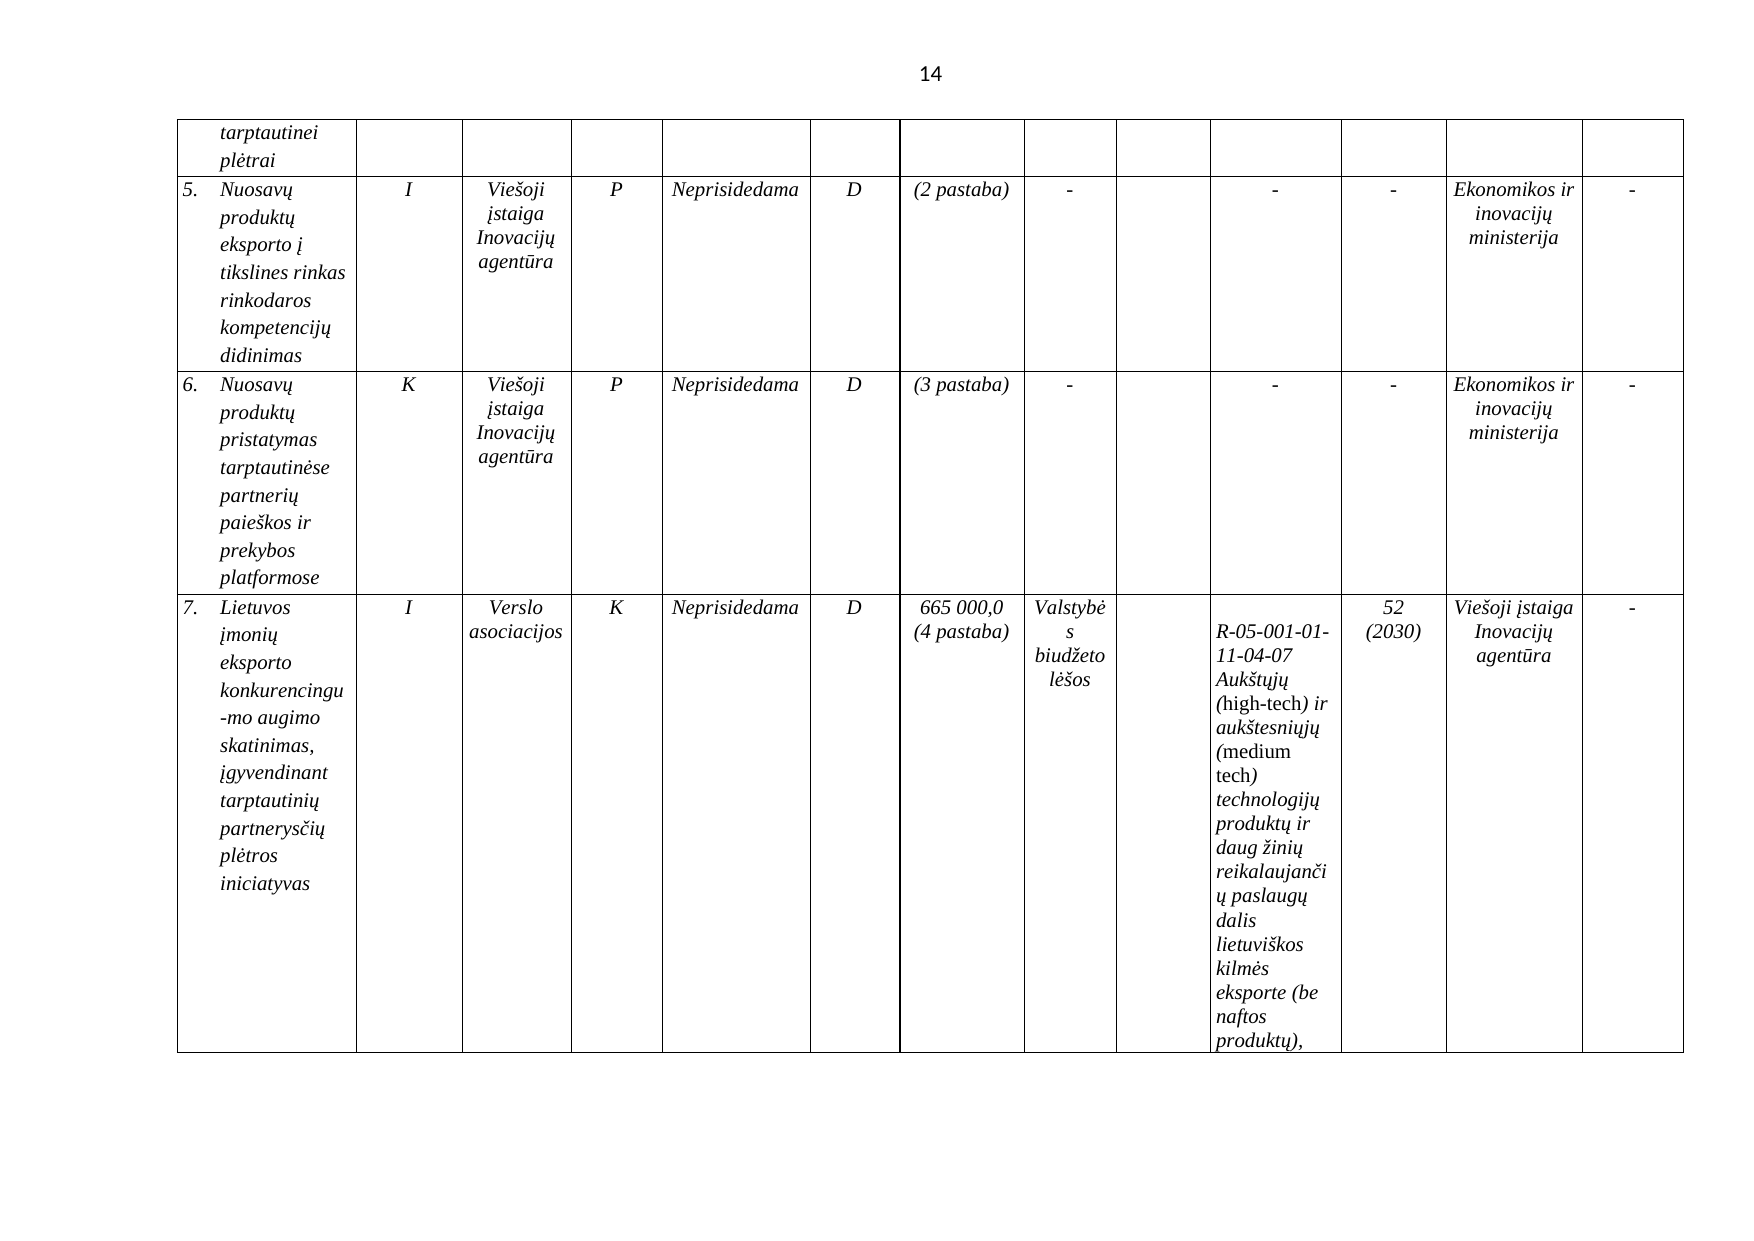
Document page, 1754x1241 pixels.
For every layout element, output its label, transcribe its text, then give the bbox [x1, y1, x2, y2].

table_cell [1117, 372, 1210, 594]
table_cell - [1025, 372, 1116, 594]
table_cell Viešoji įstaiga Inovacijų agentūra [463, 372, 571, 594]
table_cell Verslo asociacijos [463, 595, 571, 1052]
table_cell Valstybės biudžeto lėšos [1025, 595, 1116, 1052]
table_cell - [1342, 372, 1446, 594]
table_cell [1117, 120, 1210, 176]
table_cell - [1583, 177, 1683, 371]
table_cell - [1583, 372, 1683, 594]
table_cell - [1583, 120, 1683, 176]
table_cell D [811, 177, 899, 371]
table_cell P [572, 372, 662, 594]
table_cell R-05-001-01-11-04-07 Aukštųjų (high-tech) ir aukštesniųjų (medium tech) technologijų produktų ir daug žinių reikalaujančių paslaugų dalis lietuviškos kilmės eksporte (be naftos produktų), [1211, 595, 1341, 1052]
table_cell K [572, 595, 662, 1052]
table_cell D [811, 595, 899, 1052]
table_cell (3 pastaba) [901, 372, 1024, 594]
table_cell Neprisidedama [663, 372, 810, 594]
table_cell 5. Nuosavų produktų eksporto į tikslines rinkas rinkodaros kompetencijų didinimas [178, 177, 356, 371]
table_cell I [357, 595, 462, 1052]
table_cell [357, 120, 462, 176]
table_cell - [1211, 177, 1341, 371]
table_cell [1117, 177, 1210, 371]
table_cell - [1025, 177, 1116, 371]
table_cell - [1211, 120, 1341, 176]
table_cell K [357, 372, 462, 594]
table_cell Viešoji įstaiga Inovacijų agentūra [463, 177, 571, 371]
table_cell - [1342, 177, 1446, 371]
table_cell [463, 120, 571, 176]
table_cell - [1025, 120, 1116, 176]
table_cell Neprisidedama [663, 177, 810, 371]
table_cell I [357, 177, 462, 371]
table_cell [901, 120, 1024, 176]
table_cell Ekonomikos ir inovacijų ministerija [1447, 177, 1582, 371]
table_cell [1117, 595, 1210, 1052]
table_cell [572, 120, 662, 176]
table_cell 6. Nuosavų produktų pristatymas tarptautinėse partnerių paieškos ir prekybos platformose [178, 372, 356, 594]
table_cell 665 000,0 (4 pastaba) [901, 595, 1024, 1052]
table_cell - [1211, 372, 1341, 594]
table_cell [811, 120, 899, 176]
table_cell Viešoji įstaiga Inovacijų agentūra [1447, 595, 1582, 1052]
table_cell tarptautinei plėtrai [178, 120, 356, 176]
table_cell (2 pastaba) [901, 177, 1024, 371]
table_cell D [811, 372, 899, 594]
table_cell 7. Lietuvos įmonių eksporto konkurencingu-mo augimo skatinimas, įgyvendinant tarptautinių partnerysčių plėtros iniciatyvas [178, 595, 356, 1052]
table_cell [663, 120, 810, 176]
table_cell - [1583, 595, 1683, 1052]
table_cell - [1342, 120, 1446, 176]
table_cell Neprisidedama [663, 595, 810, 1052]
table_cell Ekonomikos ir inovacijų ministerija [1447, 372, 1582, 594]
table_cell [1447, 120, 1582, 176]
table_cell 52 (2030) [1342, 595, 1446, 1052]
table_cell P [572, 177, 662, 371]
